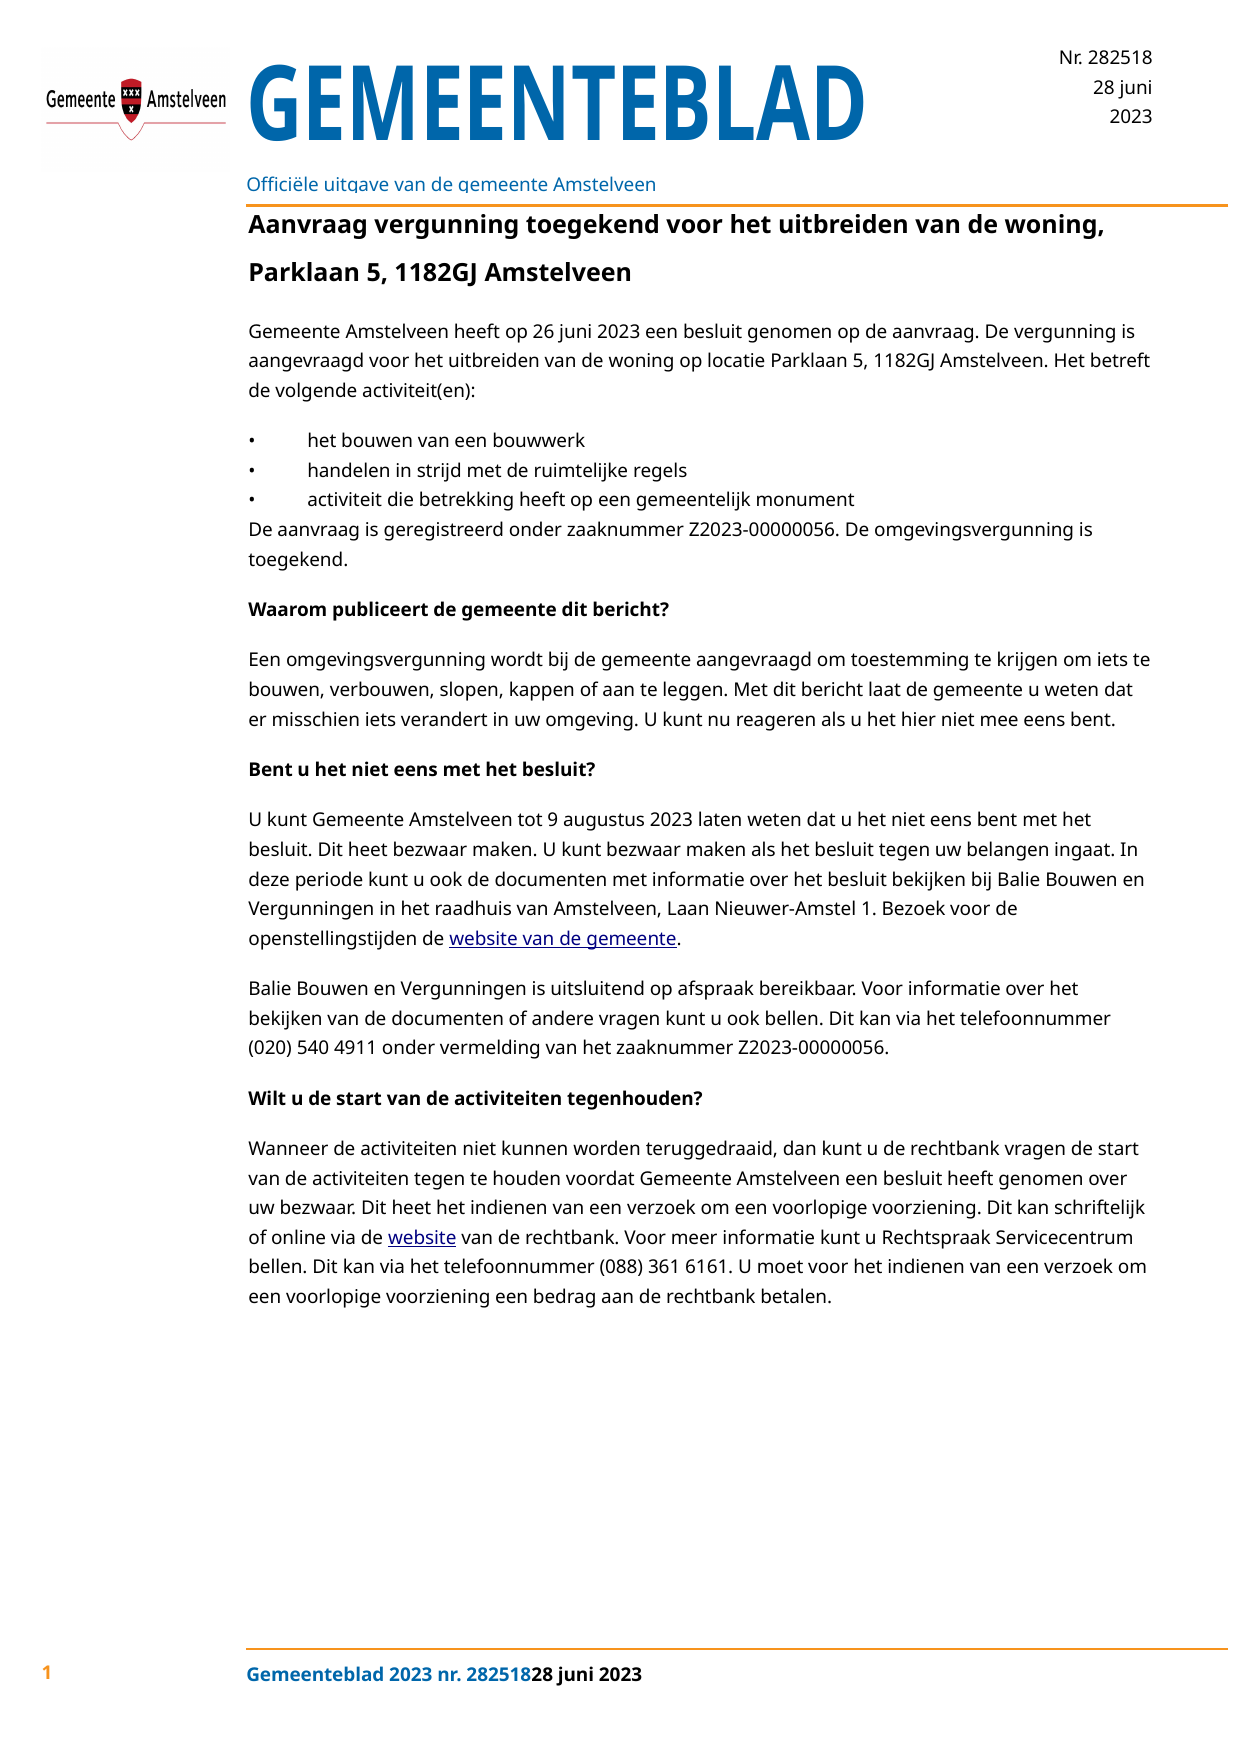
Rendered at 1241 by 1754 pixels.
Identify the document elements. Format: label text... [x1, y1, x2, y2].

list activiteit die betrekking heeft op een gemeentelijk monument [248, 487, 1152, 512]
list handelen in strijd met de ruimtelijke regels [248, 457, 1152, 483]
text Waarom publiceert de gemeente dit bericht? [248, 596, 1152, 622]
text Een omgevingsvergunning wordt bij de gemeente aangevraagd om toestemming te krijgen om iets te bouwen, verbouwen, slopen, kappen of aan te leggen. Met dit bericht laat de gemeente u weten dat er misschien iets verandert in uw omgeving. U kunt nu reageren als u het hier niet mee eens bent. [248, 647, 1152, 732]
text Wilt u de start van de activiteiten tegenhouden? [248, 1085, 1152, 1111]
text Balie Bouwen en Vergunningen is uitsluitend op afspraak bereikbaar. Voor informatie over het bekijken van de documenten of andere vragen kunt u ook bellen. Dit kan via het telefoonnummer (020) 540 4911 onder vermelding van het zaaknummer Z2023-00000056. [248, 975, 1152, 1060]
list het bouwen van een bouwwerk [248, 427, 1152, 453]
text Gemeente Amstelveen heeft op 26 juni 2023 een besluit genomen op de aanvraag. De vergunning is aangevraagd voor het uitbreiden van de woning op locatie Parklaan 5, 1182GJ Amstelveen. Het betreft de volgende activiteit(en): [248, 318, 1152, 403]
text De aanvraag is geregistreerd onder zaaknummer Z2023-00000056. De omgevingsvergunning is toegekend. [248, 516, 1152, 572]
text U kunt Gemeente Amstelveen tot 9 augustus 2023 laten weten dat u het niet eens bent met het besluit. Dit heet bezwaar maken. U kunt bezwaar maken als het besluit tegen uw belangen ingaat. In deze periode kunt u ook de documenten met informatie over het besluit bekijken bij Balie Bouwen en Vergunningen in het raadhuis van Amstelveen, Laan Nieuwer-Amstel 1. Bezoek voor de openstellingstijden de website van de gemeente. [248, 807, 1152, 951]
text Aanvraag vergunning toegekend voor het uitbreiden van de woning, Parklaan 5, 1182GJ Amstelveen [248, 207, 1152, 288]
text Wanneer de activiteiten niet kunnen worden teruggedraaid, dan kunt u de rechtbank vragen de start van de activiteiten tegen te houden voordat Gemeente Amstelveen een besluit heeft genomen over uw bezwaar. Dit heet het indienen van een verzoek om een voorlopige voorziening. Dit kan schriftelijk of online via de website van de rechtbank. Voor meer informatie kunt u Rechtspraak Servicecentrum bellen. Dit kan via het telefoonnummer (088) 361 6161. U moet voor het indienen van een verzoek om een voorlopige voorziening een bedrag aan de rechtbank betalen. [248, 1135, 1152, 1309]
text Bent u het niet eens met het besluit? [248, 756, 1152, 782]
picture [41, 47, 231, 172]
